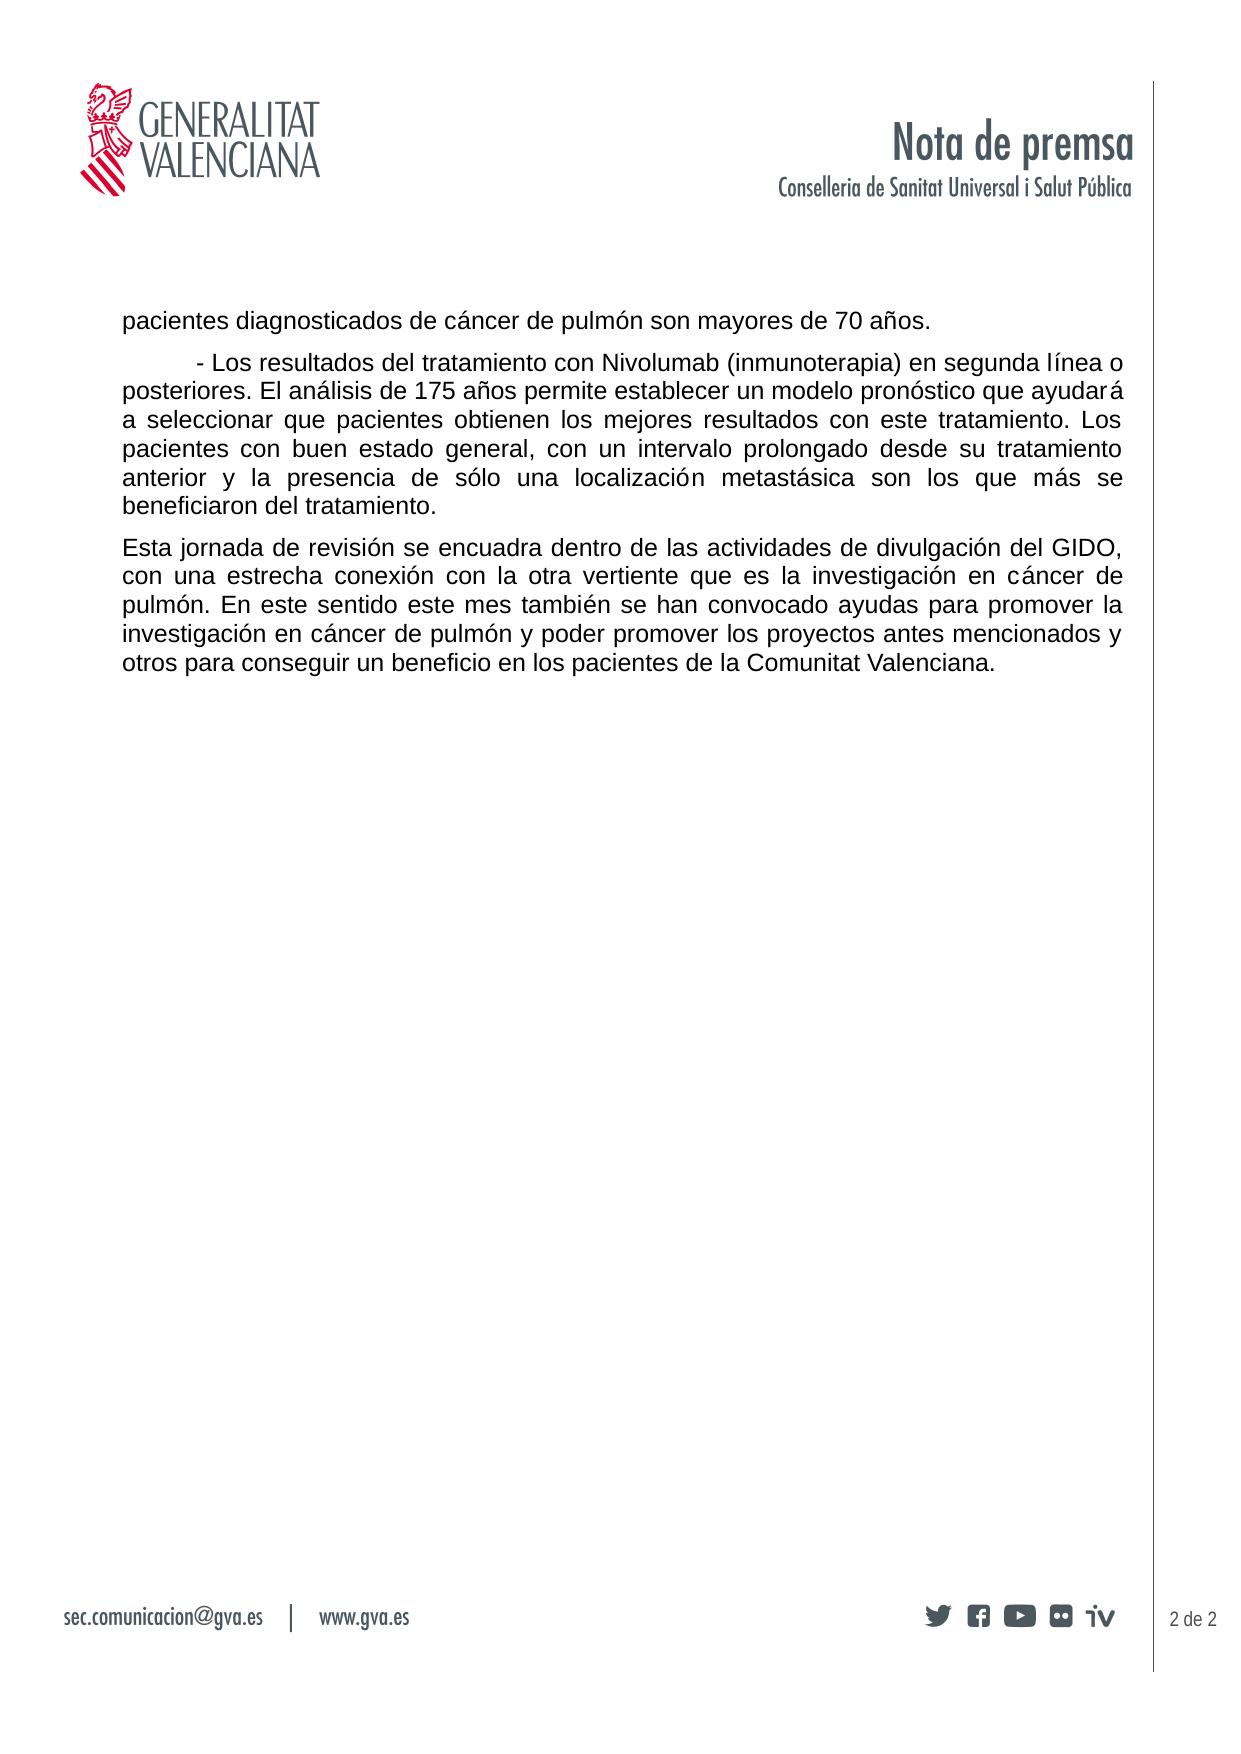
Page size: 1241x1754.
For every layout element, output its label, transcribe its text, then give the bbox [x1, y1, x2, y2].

text - Los resultados del tratamiento con Nivolumab (inmunoterapia) en segunda línea o posteriores. El análisis de 175 años permite establecer un modelo pronóstico que ayudará a seleccionar que pacientes obtienen los mejores resultados con este tratamiento. Los pacientes con buen estado general, con un intervalo prolongado desde su tratamiento anterior y la presencia de sólo una localización metastásica son los que más se beneficiaron del tratamiento. [122, 347, 1123, 520]
text Esta jornada de revisión se encuadra dentro de las actividades de divulgación del GIDO, con una estrecha conexión con la otra vertiente que es la investigación en cáncer de pulmón. En este sentido este mes también se han convocado ayudas para promover la investigación en cáncer de pulmón y poder promover los proyectos antes mencionados y otros para conseguir un beneficio en los pacientes de la Comunitat Valenciana. [122, 532, 1123, 676]
picture [0, 0, 1241, 278]
picture [0, 1582, 1241, 1754]
text pacientes diagnosticados de cáncer de pulmón son mayores de 70 años. [122, 306, 1123, 335]
